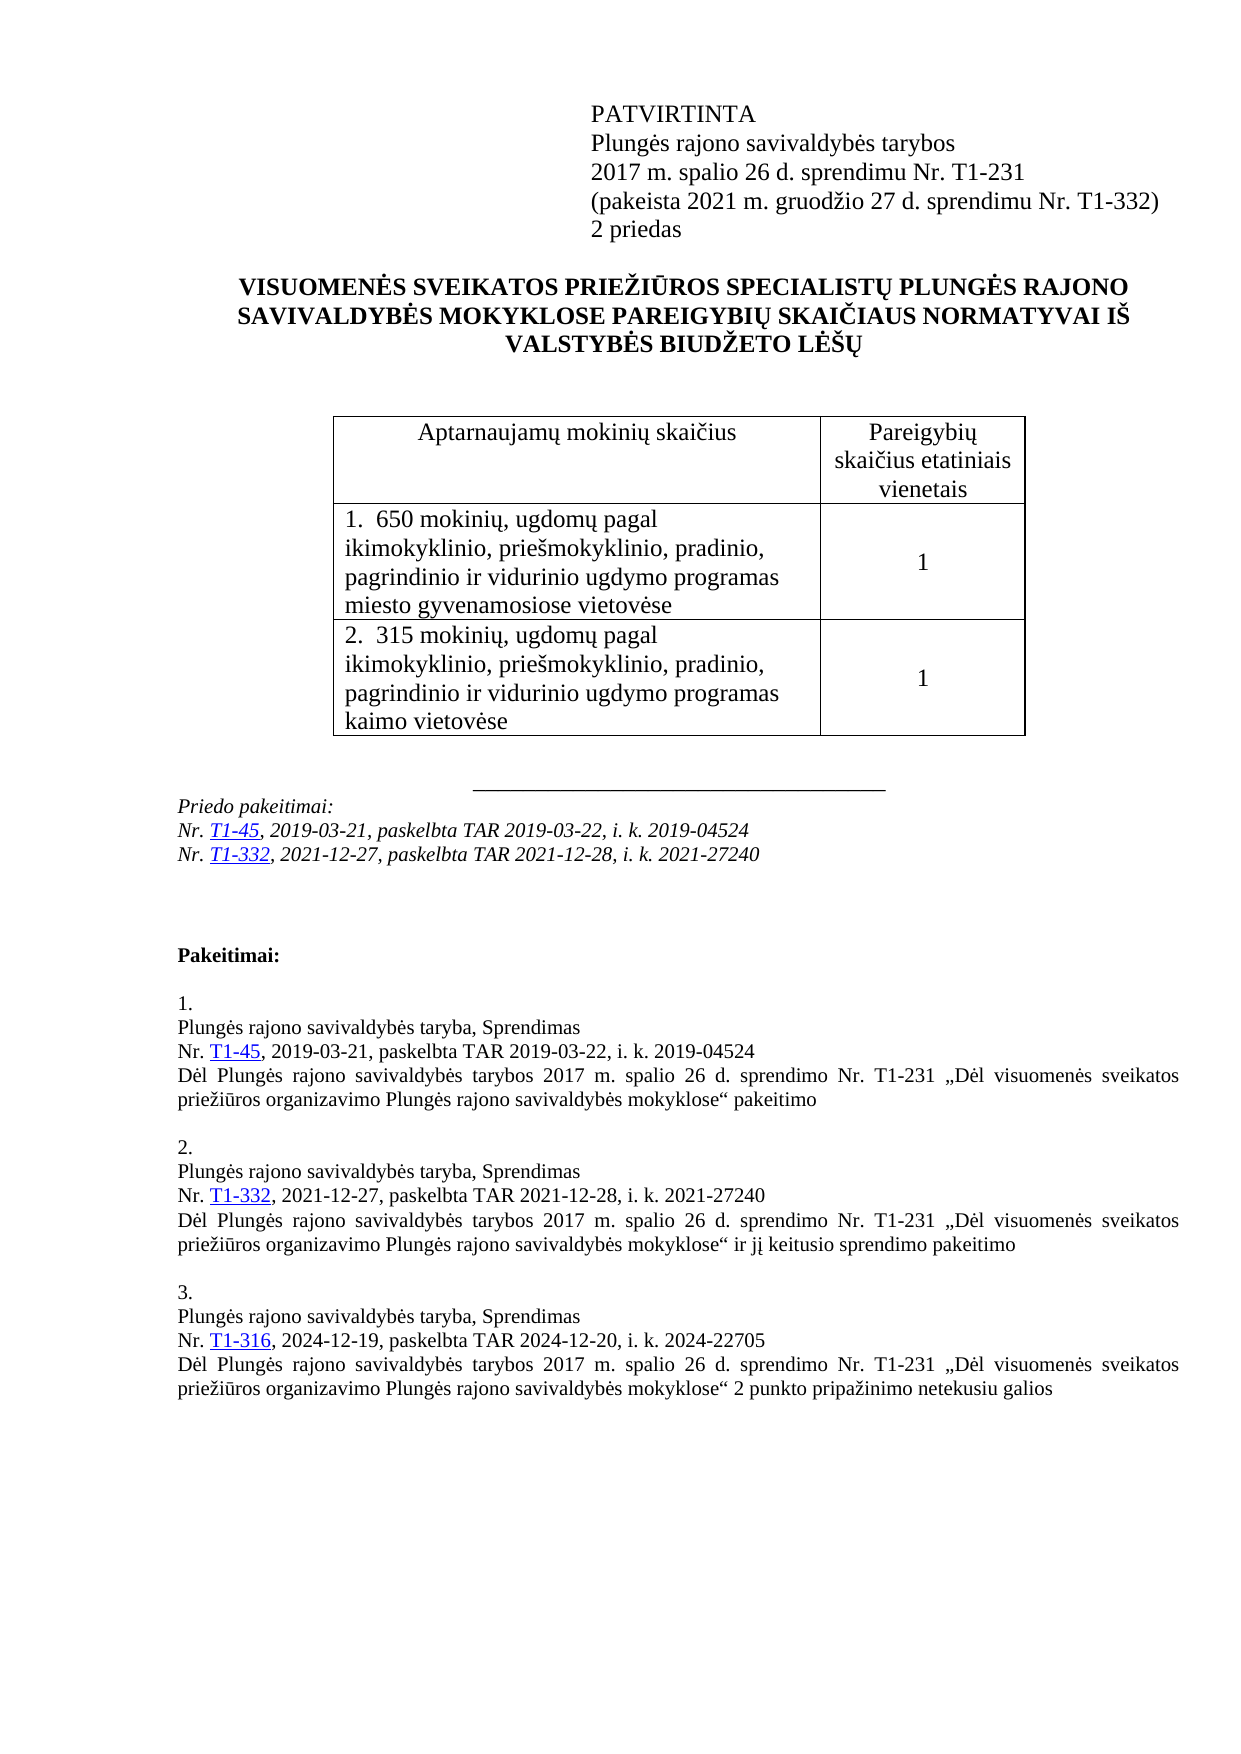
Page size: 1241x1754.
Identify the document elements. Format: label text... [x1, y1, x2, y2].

text _________________________________ [177, 765, 1181, 794]
text Priedo pakeitimai: [177, 794, 1181, 818]
text (pakeista 2021 m. gruodžio 27 d. sprendimu Nr. T1-332) [591, 186, 1181, 214]
text Dėl Plungės rajono savivaldybės tarybos 2017 m. spalio 26 d. sprendimo Nr. T1-231 „Dėl visuomenės sveikatos priežiūros organizavimo Plungės rajono savivaldybės mokyklose“ 2 punkto pripažinimo netekusiu galios [177, 1352, 1181, 1400]
table_cell 1 [821, 620, 1024, 735]
text 2. [177, 1135, 1181, 1159]
text Nr. T1-45, 2019-03-21, paskelbta TAR 2019-03-22, i. k. 2019-04524 [177, 1039, 1181, 1063]
table_cell 1 [821, 504, 1024, 619]
text Nr. T1-332, 2021-12-27, paskelbta TAR 2021-12-28, i. k. 2021-27240 [177, 842, 1181, 866]
text Plungės rajono savivaldybės taryba, Sprendimas [177, 1304, 1181, 1328]
text Nr. T1-45, 2019-03-21, paskelbta TAR 2019-03-22, i. k. 2019-04524 [177, 818, 1181, 842]
text PATVIRTINTA [591, 99, 1181, 128]
text Plungės rajono savivaldybės taryba, Sprendimas [177, 1015, 1181, 1039]
text Dėl Plungės rajono savivaldybės tarybos 2017 m. spalio 26 d. sprendimo Nr. T1-231 „Dėl visuomenės sveikatos priežiūros organizavimo Plungės rajono savivaldybės mokyklose“ pakeitimo [177, 1063, 1181, 1111]
table_header Pareigybių skaičius etatiniais vienetais [821, 417, 1024, 503]
text 3. [177, 1280, 1181, 1304]
table_cell 2. 315 mokinių, ugdomų pagal ikimokyklinio, priešmokyklinio, pradinio, pagrindinio ir vidurinio ugdymo programas kaimo vietovėse [334, 620, 820, 735]
text 1. [177, 991, 1181, 1015]
table_cell 1. 650 mokinių, ugdomų pagal ikimokyklinio, priešmokyklinio, pradinio, pagrindinio ir vidurinio ugdymo programas miesto gyvenamosiose vietovėse [334, 504, 820, 619]
text VISUOMENĖS SVEIKATOS PRIEŽIŪROS SPECIALISTŲ PLUNGĖS RAJONO SAVIVALDYBĖS MOKYKLOSE PAREIGYBIŲ SKAIČIAUS NORMATYVAI IŠ VALSTYBĖS BIUDŽETO LĖŠŲ [187, 272, 1181, 358]
text Nr. T1-316, 2024-12-19, paskelbta TAR 2024-12-20, i. k. 2024-22705 [177, 1328, 1181, 1352]
text 2017 m. spalio 26 d. sprendimu Nr. T1-231 [591, 157, 1181, 186]
text 2 priedas [591, 214, 1181, 243]
text Nr. T1-332, 2021-12-27, paskelbta TAR 2021-12-28, i. k. 2021-27240 [177, 1183, 1181, 1207]
text Dėl Plungės rajono savivaldybės tarybos 2017 m. spalio 26 d. sprendimo Nr. T1-231 „Dėl visuomenės sveikatos priežiūros organizavimo Plungės rajono savivaldybės mokyklose“ ir jį keitusio sprendimo pakeitimo [177, 1207, 1181, 1256]
text Pakeitimai: [177, 943, 1181, 967]
table_header Aptarnaujamų mokinių skaičius [334, 417, 820, 503]
text Plungės rajono savivaldybės taryba, Sprendimas [177, 1159, 1181, 1183]
text Plungės rajono savivaldybės tarybos [591, 128, 1181, 157]
